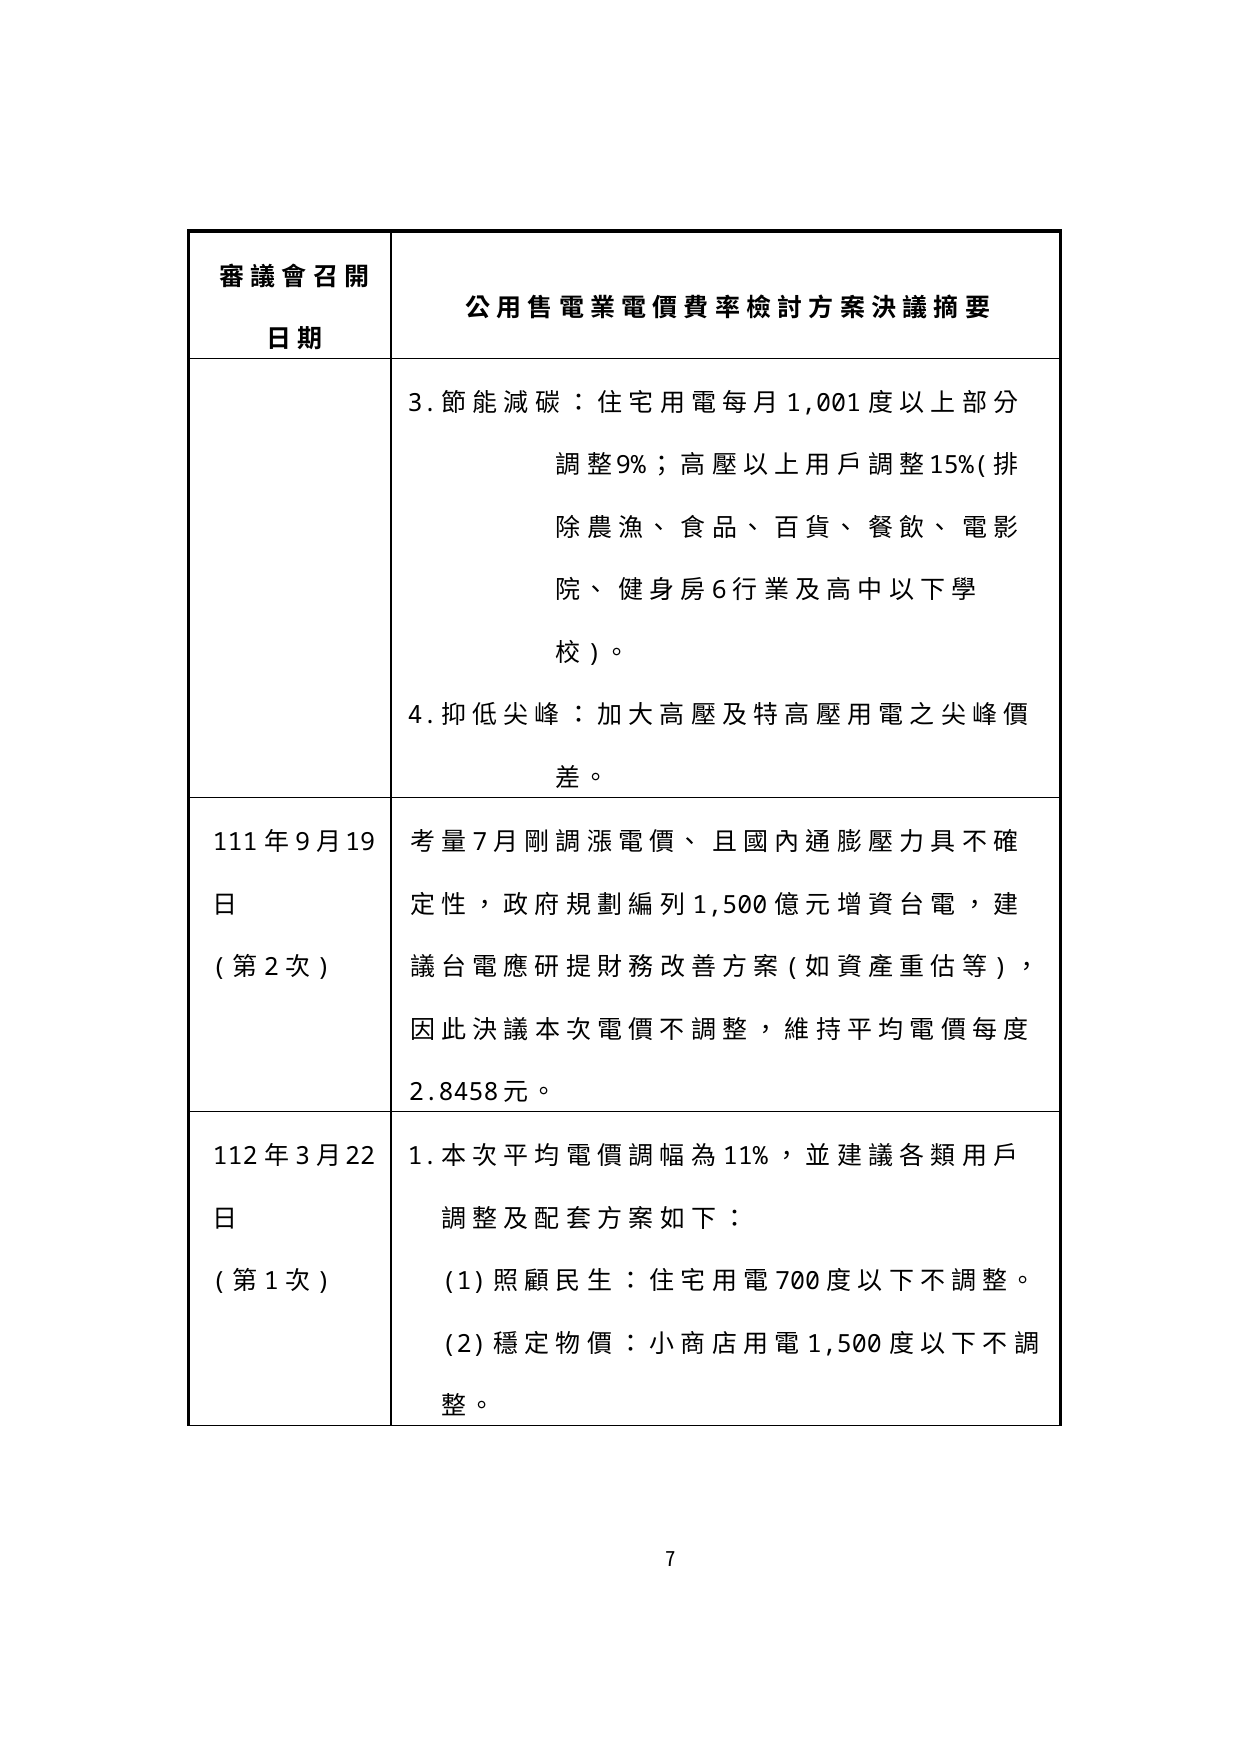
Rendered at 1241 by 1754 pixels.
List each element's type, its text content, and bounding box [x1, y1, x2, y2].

table_cell 111年9月19日 (第2次) [190, 798, 390, 1111]
table_cell 112年3月22日 (第1次) [190, 1112, 390, 1424]
table_header 公用售電業電價費率檢討方案決議摘要 [392, 233, 1059, 357]
table_cell 3.節能減碳：住宅用電每月1,001度以上部分調整9%；高壓以上用戶調整15%(排除農漁、食品、百貨、餐飲、電影院、健身房6行業及高中以下學校)。 4.抑低尖峰：加大高壓及特高壓用電之尖峰價差。 [392, 359, 1059, 796]
table_header 審議會召開日期 [190, 233, 390, 357]
table_cell 考量7月剛調漲電價、且國內通膨壓力具不確定性，政府規劃編列1,500億元增資台電，建議台電應研提財務改善方案(如資產重估等)，因此決議本次電價不調整，維持平均電價每度2.8458元。 [392, 798, 1059, 1111]
table_cell 1.本次平均電價調幅為11%，並建議各類用戶調整及配套方案如下： (1)照顧民生：住宅用電700度以下不調整。 (2)穩定物價：小商店用電1,500度以下不調整。 [392, 1112, 1059, 1424]
table_cell [190, 359, 390, 796]
